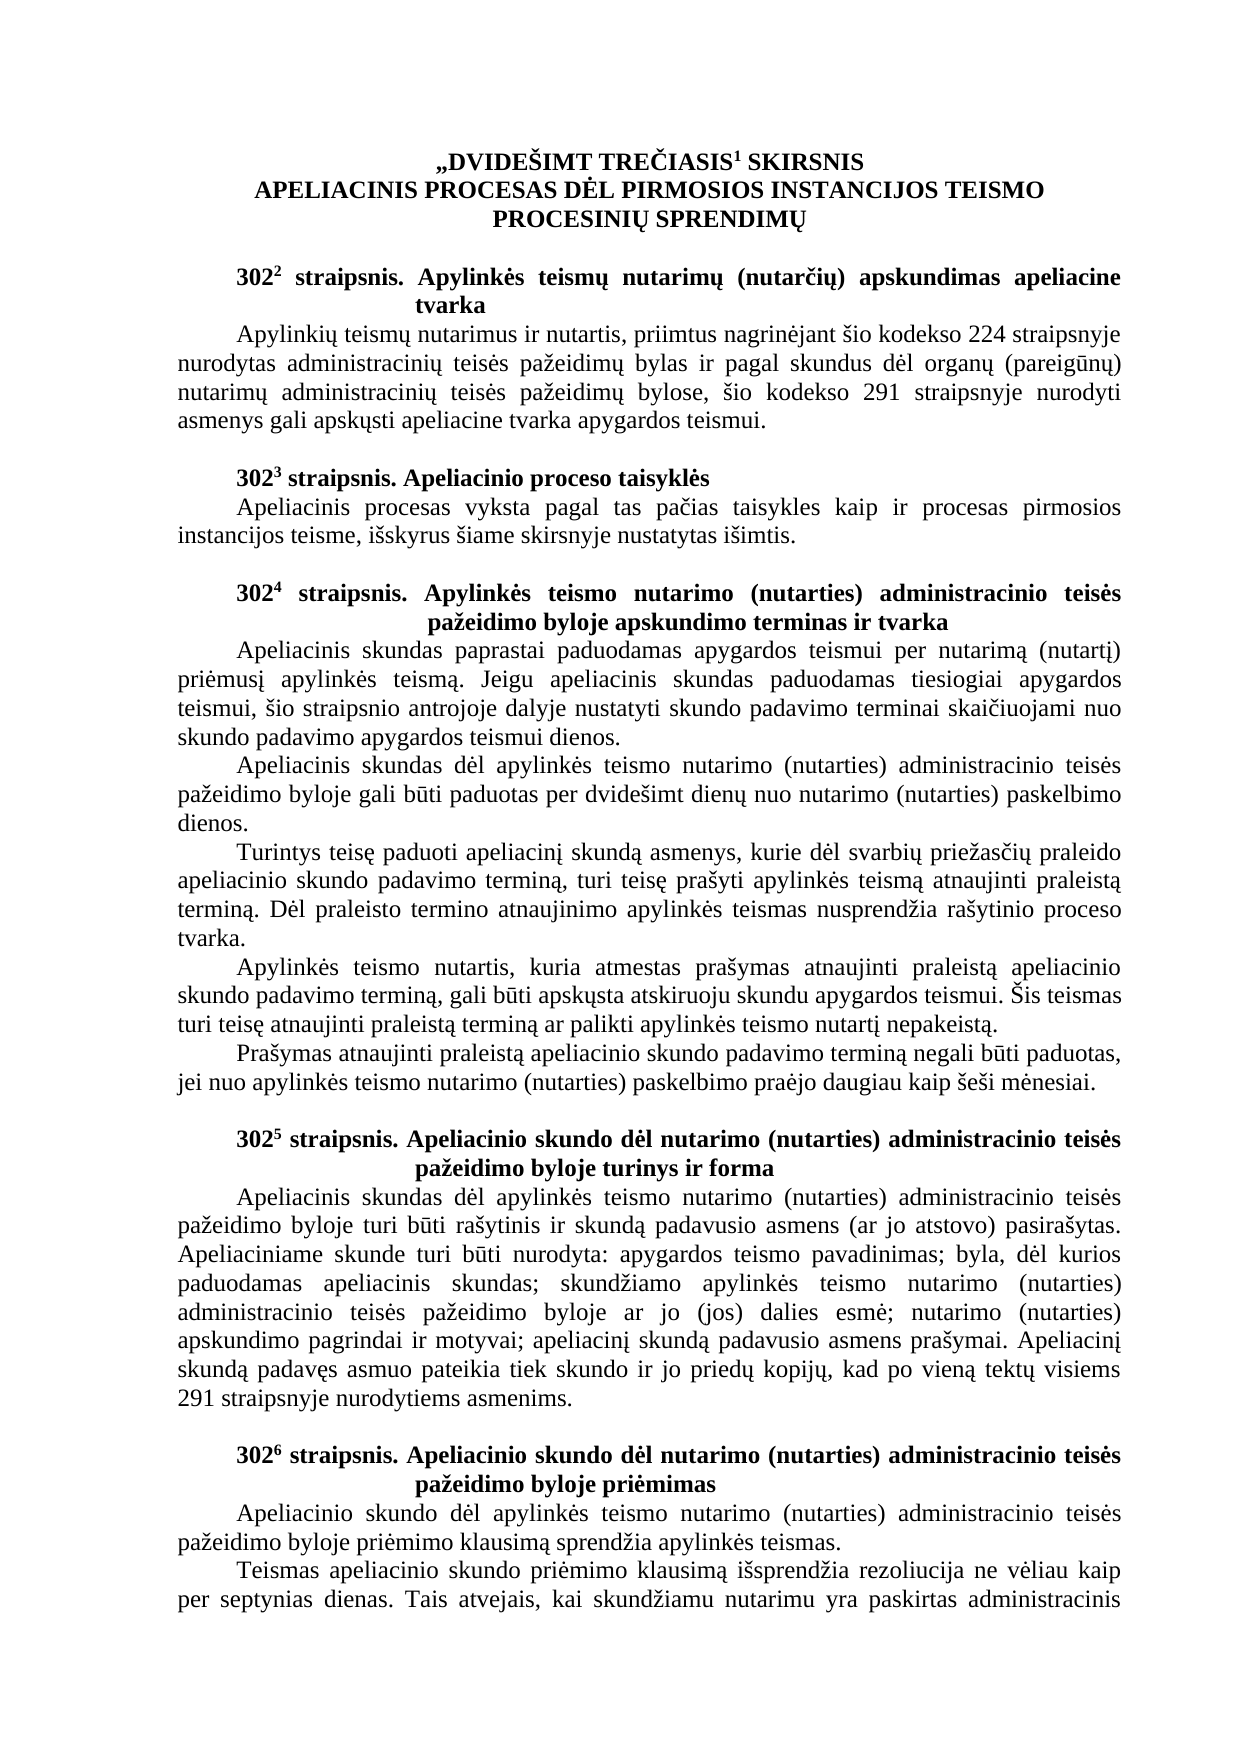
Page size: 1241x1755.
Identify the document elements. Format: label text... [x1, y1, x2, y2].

text 3026 straipsnis. Apeliacinio skundo dėl nutarimo (nutarties) administracinio teisės pažeidimo byloje priėmimas [236, 1441, 1122, 1498]
text Apylinkės teismo nutartis, kuria atmestas prašymas atnaujinti praleistą apeliacinio skundo padavimo terminą, gali būti apskųsta atskiruoju skundu apygardos teismui. Šis teismas turi teisę atnaujinti praleistą terminą ar palikti apylinkės teismo nutartį nepakeistą. [177, 952, 1122, 1038]
text Prašymas atnaujinti praleistą apeliacinio skundo padavimo terminą negali būti paduotas, jei nuo apylinkės teismo nutarimo (nutarties) paskelbimo praėjo daugiau kaip šeši mėnesiai. [177, 1038, 1122, 1096]
text 3023 straipsnis. Apeliacinio proceso taisyklės [177, 463, 1122, 492]
text 3024 straipsnis. Apylinkės teismo nutarimo (nutarties) administracinio teisės pažeidimo byloje apskundimo terminas ir tvarka [236, 578, 1122, 636]
text Apeliacinis skundas dėl apylinkės teismo nutarimo (nutarties) administracinio teisės pažeidimo byloje turi būti rašytinis ir skundą padavusio asmens (ar jo atstovo) pasirašytas. Apeliaciniame skunde turi būti nurodyta: apygardos teismo pavadinimas; byla, dėl kurios paduodamas apeliacinis skundas; skundžiamo apylinkės teismo nutarimo (nutarties) administracinio teisės pažeidimo byloje ar jo (jos) dalies esmė; nutarimo (nutarties) apskundimo pagrindai ir motyvai; apeliacinį skundą padavusio asmens prašymai. Apeliacinį skundą padavęs asmuo pateikia tiek skundo ir jo priedų kopijų, kad po vieną tektų visiems 291 straipsnyje nurodytiems asmenims. [177, 1182, 1122, 1412]
text „Dvidešimt trečiasis1 skirsnis [177, 147, 1122, 176]
text APELIACINIS PROCESAS DĖL PIRMOSIOS INSTANCIJOS TEISMO PROCESINIŲ SPRENDIMŲ [177, 176, 1122, 233]
text Apeliacinis skundas paprastai paduodamas apygardos teismui per nutarimą (nutartį) priėmusį apylinkės teismą. Jeigu apeliacinis skundas paduodamas tiesiogiai apygardos teismui, šio straipsnio antrojoje dalyje nustatyti skundo padavimo terminai skaičiuojami nuo skundo padavimo apygardos teismui dienos. [177, 636, 1122, 751]
text Apeliacinio skundo dėl apylinkės teismo nutarimo (nutarties) administracinio teisės pažeidimo byloje priėmimo klausimą sprendžia apylinkės teismas. [177, 1498, 1122, 1556]
text Apeliacinis procesas vyksta pagal tas pačias taisykles kaip ir procesas pirmosios instancijos teisme, išskyrus šiame skirsnyje nustatytas išimtis. [177, 492, 1122, 549]
text Teismas apeliacinio skundo priėmimo klausimą išsprendžia rezoliucija ne vėliau kaip per septynias dienas. Tais atvejais, kai skundžiamu nutarimu yra paskirtas administracinis [177, 1556, 1122, 1613]
text 3022 straipsnis. Apylinkės teismų nutarimų (nutarčių) apskundimas apeliacine tvarka [236, 262, 1122, 319]
text Turintys teisę paduoti apeliacinį skundą asmenys, kurie dėl svarbių priežasčių praleido apeliacinio skundo padavimo terminą, turi teisę prašyti apylinkės teismą atnaujinti praleistą terminą. Dėl praleisto termino atnaujinimo apylinkės teismas nusprendžia rašytinio proceso tvarka. [177, 837, 1122, 952]
text Apeliacinis skundas dėl apylinkės teismo nutarimo (nutarties) administracinio teisės pažeidimo byloje gali būti paduotas per dvidešimt dienų nuo nutarimo (nutarties) paskelbimo dienos. [177, 751, 1122, 837]
text Apylinkių teismų nutarimus ir nutartis, priimtus nagrinėjant šio kodekso 224 straipsnyje nurodytas administracinių teisės pažeidimų bylas ir pagal skundus dėl organų (pareigūnų) nutarimų administracinių teisės pažeidimų bylose, šio kodekso 291 straipsnyje nurodyti asmenys gali apskųsti apeliacine tvarka apygardos teismui. [177, 319, 1122, 434]
text 3025 straipsnis. Apeliacinio skundo dėl nutarimo (nutarties) administracinio teisės pažeidimo byloje turinys ir forma [236, 1124, 1122, 1182]
